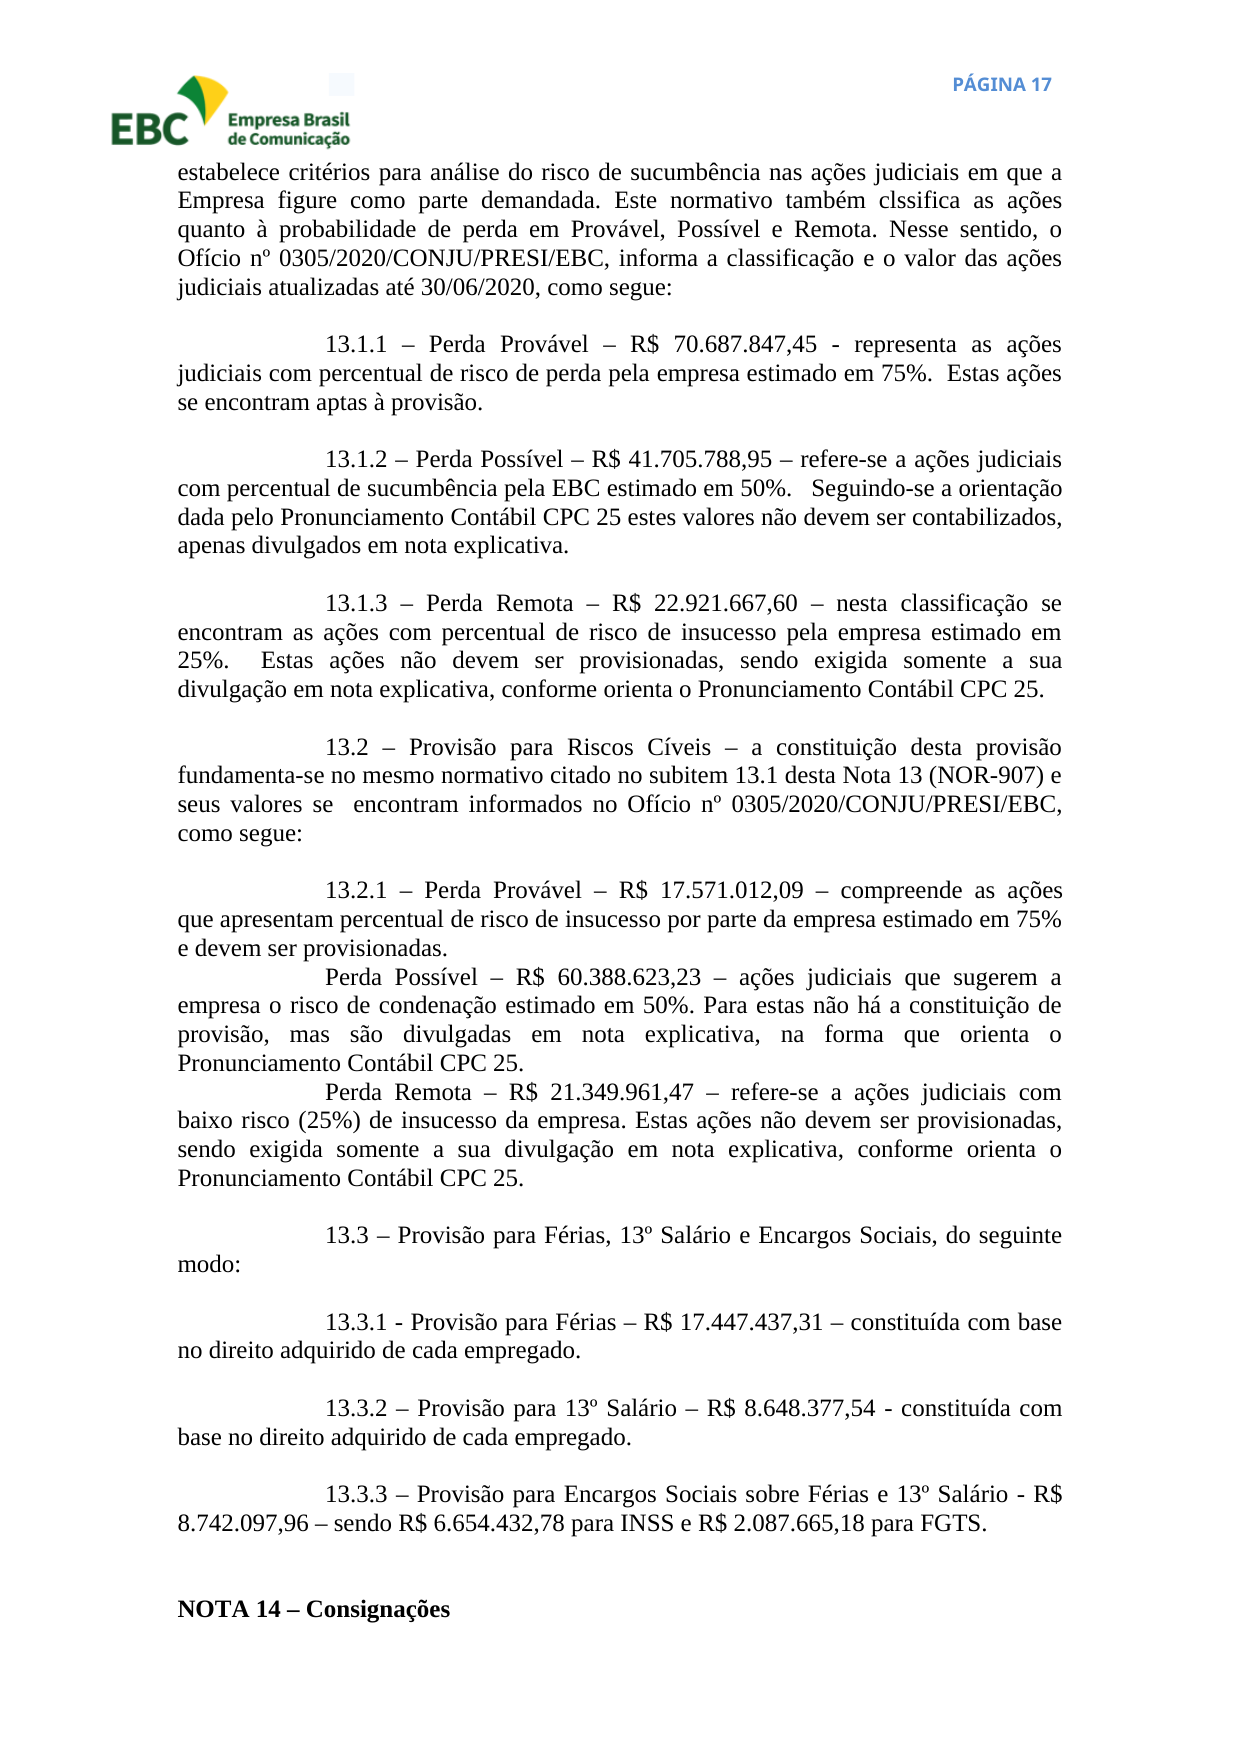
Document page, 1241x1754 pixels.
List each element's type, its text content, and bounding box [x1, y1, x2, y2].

text 13.1.3 – Perda Remota – R$ 22.921.667,60 – nesta classificação se encontram as ações com percentual de risco de insucesso pela empresa estimado em 25%. Estas ações não devem ser provisionadas, sendo exigida somente a sua divulgação em nota explicativa, conforme orienta o Pronunciamento Contábil CPC 25. [177, 588, 1063, 703]
text 13.3.3 – Provisão para Encargos Sociais sobre Férias e 13º Salário - R$ 8.742.097,96 – sendo R$ 6.654.432,78 para INSS e R$ 2.087.665,18 para FGTS. [177, 1479, 1063, 1537]
text 13.3.2 – Provisão para 13º Salário – R$ 8.648.377,54 - constituída com base no direito adquirido de cada empregado. [177, 1393, 1063, 1450]
text 13.2.1 – Perda Provável – R$ 17.571.012,09 – compreende as ações que apresentam percentual de risco de insucesso por parte da empresa estimado em 75% e devem ser provisionadas. [177, 875, 1063, 962]
text 13.1.2 – Perda Possível – R$ 41.705.788,95 – refere-se a ações judiciais com percentual de sucumbência pela EBC estimado em 50%. Seguindo-se a orientação dada pelo Pronunciamento Contábil CPC 25 estes valores não devem ser contabilizados, apenas divulgados em nota explicativa. [177, 444, 1063, 559]
text 13.2 – Provisão para Riscos Cíveis – a constituição desta provisão fundamenta-se no mesmo normativo citado no subitem 13.1 desta Nota 13 (NOR-907) e seus valores se encontram informados no Ofício nº 0305/2020/CONJU/PRESI/EBC, como segue: [177, 732, 1063, 847]
text Perda Remota – R$ 21.349.961,47 – refere-se a ações judiciais com baixo risco (25%) de insucesso da empresa. Estas ações não devem ser provisionadas, sendo exigida somente a sua divulgação em nota explicativa, conforme orienta o Pronunciamento Contábil CPC 25. [177, 1077, 1063, 1192]
text 13.3 – Provisão para Férias, 13º Salário e Encargos Sociais, do seguinte modo: [177, 1220, 1063, 1278]
text Perda Possível – R$ 60.388.623,23 – ações judiciais que sugerem a empresa o risco de condenação estimado em 50%. Para estas não há a constituição de provisão, mas são divulgadas em nota explicativa, na forma que orienta o Pronunciamento Contábil CPC 25. [177, 962, 1063, 1077]
text 13.1.1 – Perda Provável – R$ 70.687.847,45 - representa as ações judiciais com percentual de risco de perda pela empresa estimado em 75%. Estas ações se encontram aptas à provisão. [177, 329, 1063, 415]
text 13.3.1 - Provisão para Férias – R$ 17.447.437,31 – constituída com base no direito adquirido de cada empregado. [177, 1307, 1063, 1364]
text NOTA 14 – Consignações [177, 1594, 1063, 1623]
text estabelece critérios para análise do risco de sucumbência nas ações judiciais em que a Empresa figure como parte demandada. Este normativo também clssifica as ações quanto à probabilidade de perda em Provável, Possível e Remota. Nesse sentido, o Ofício nº 0305/2020/CONJU/PRESI/EBC, informa a classificação e o valor das ações judiciais atualizadas até 30/06/2020, como segue: [177, 157, 1063, 300]
